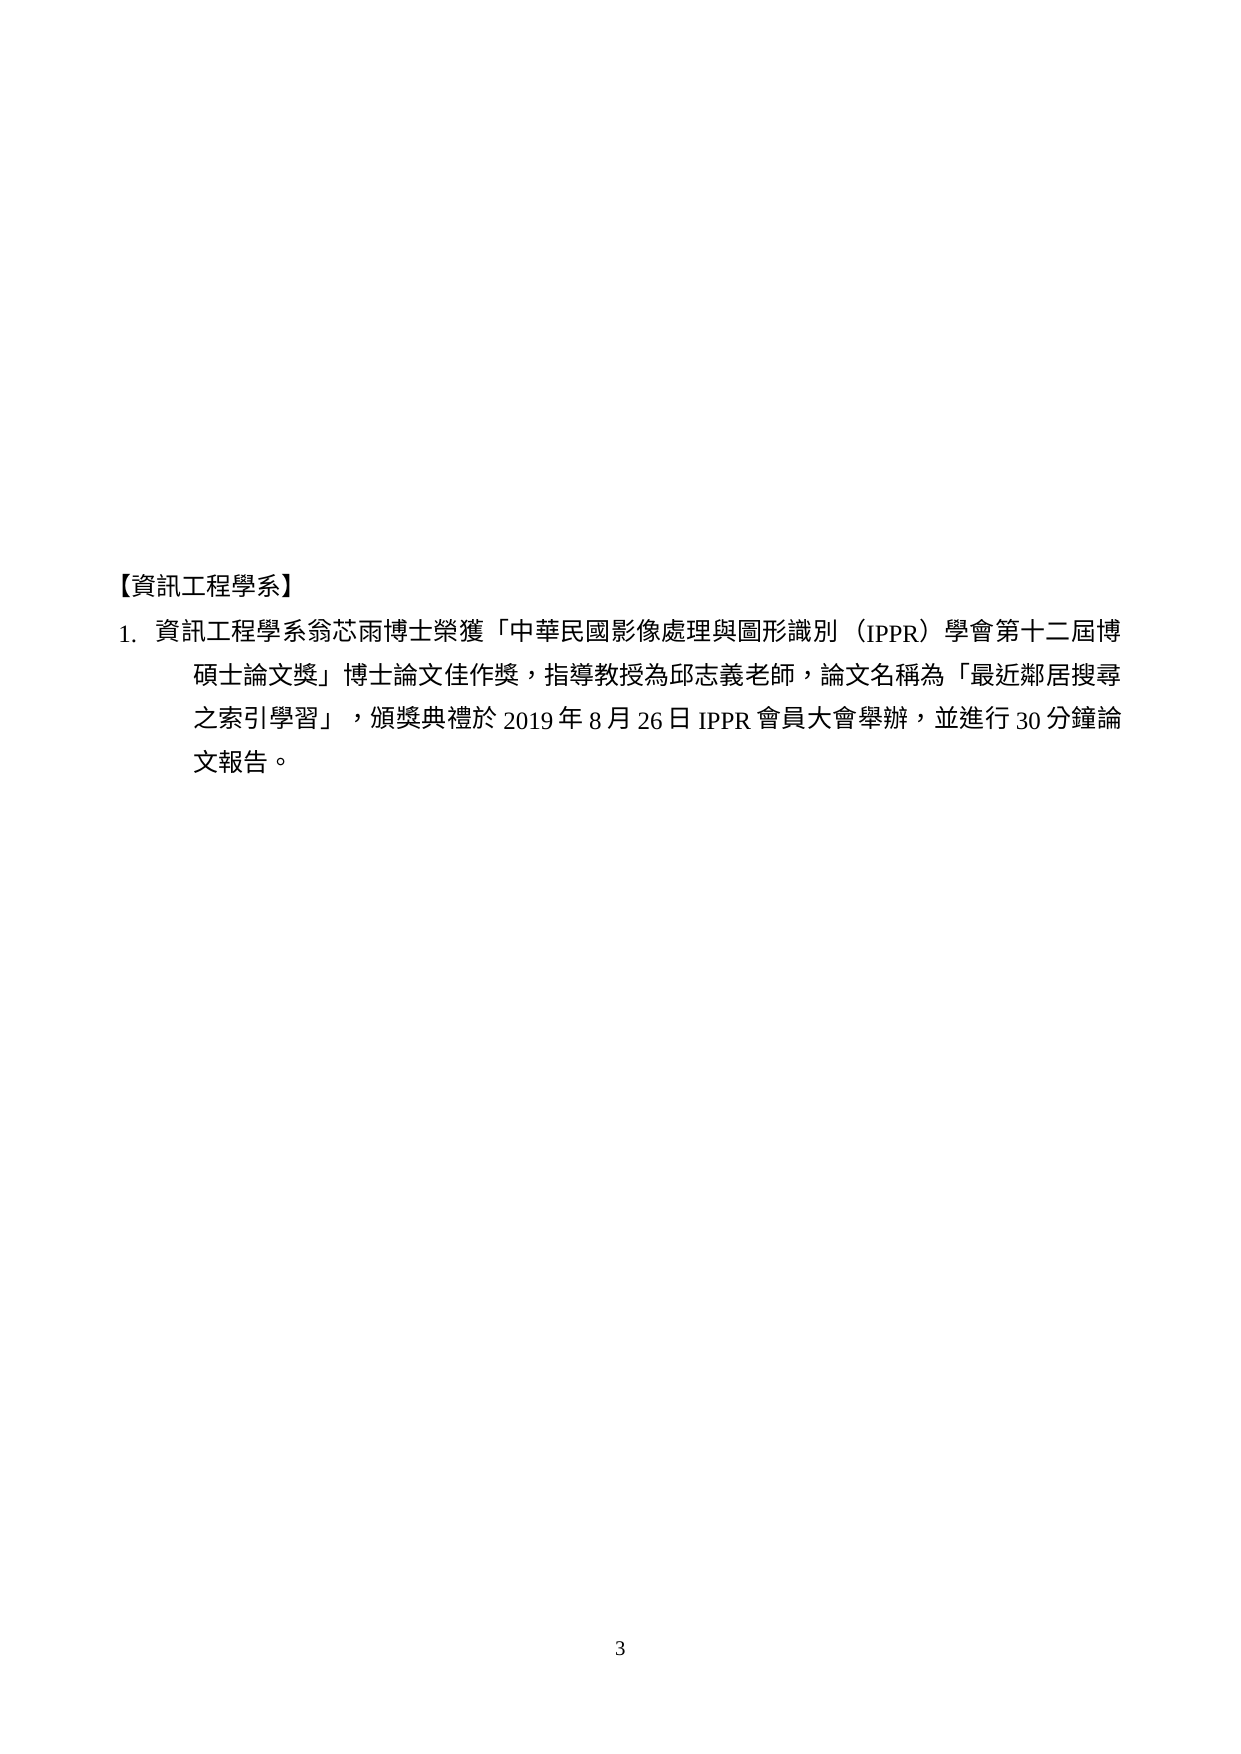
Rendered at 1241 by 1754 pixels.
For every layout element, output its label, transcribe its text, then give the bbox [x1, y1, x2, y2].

text 【資訊工程學系】 [106, 566, 1122, 602]
list 資訊工程學系翁芯雨博士榮獲「中華民國影像處理與圖形識別（IPPR）學會第十二屆博碩士論文獎」博士論文佳作獎，指導教授為邱志義老師，論文名稱為「最近鄰居搜尋之索引學習」，頒獎典禮於2019年8月26日IPPR會員大會舉辦，並進行30分鐘論文報告。 [118, 612, 1122, 778]
